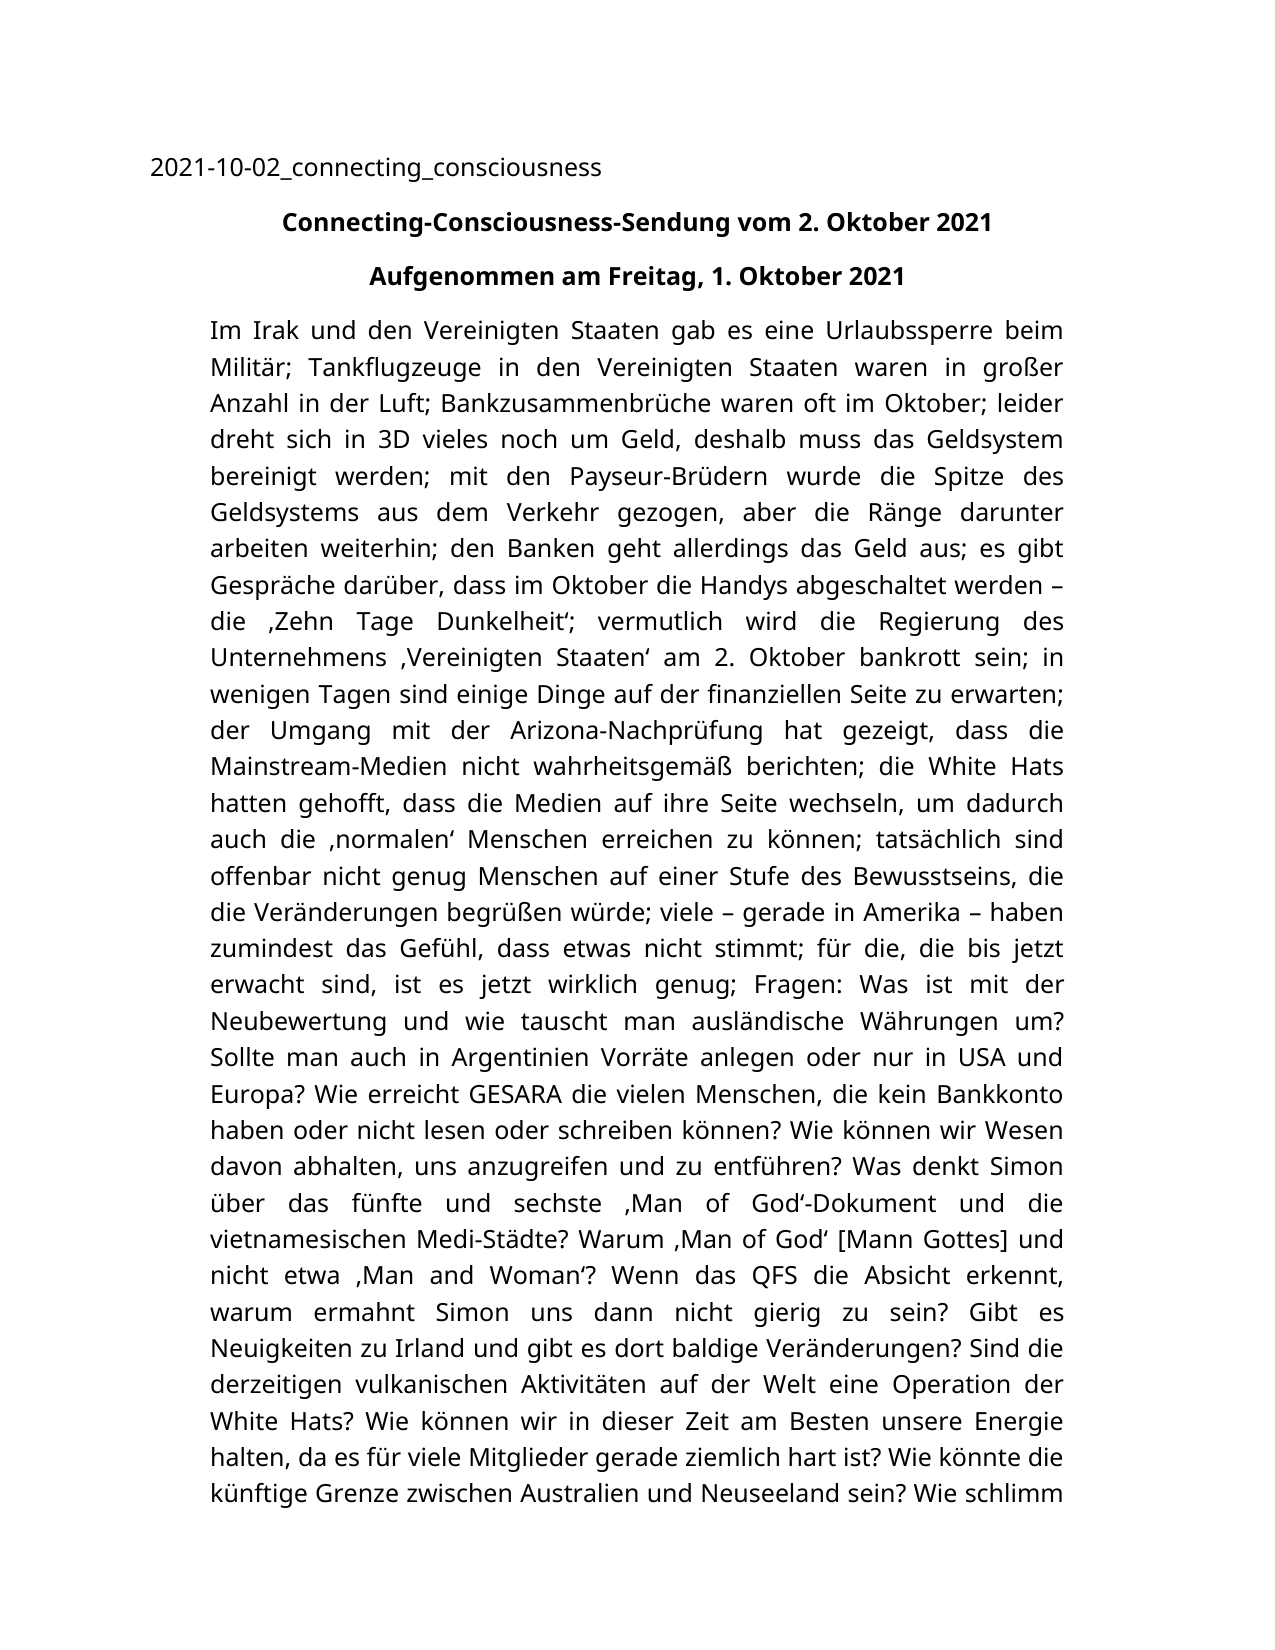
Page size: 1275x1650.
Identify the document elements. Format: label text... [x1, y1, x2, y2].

text Aufgenommen am Freitag, 1. Oktober 2021 [150, 258, 1125, 294]
text 2021-10-02_connecting_consciousness [150, 150, 1125, 185]
text Im Irak und den Vereinigten Staaten gab es eine Urlaubssperre beim Militär; Tankflugzeuge in den Vereinigten Staaten waren in großer Anzahl in der Luft; Bankzusammenbrüche waren oft im Oktober; leider dreht sich in 3D vieles noch um Geld, deshalb muss das Geldsystem bereinigt werden; mit den Payseur-Brüdern wurde die Spitze des Geldsystems aus dem Verkehr gezogen, aber die Ränge darunter arbeiten weiterhin; den Banken geht allerdings das Geld aus; es gibt Gespräche darüber, dass im Oktober die Handys abgeschaltet werden – die ‚Zehn Tage Dunkelheit‘; vermutlich wird die Regierung des Unternehmens ‚Vereinigten Staaten‘ am 2. Oktober bankrott sein; in wenigen Tagen sind einige Dinge auf der finanziellen Seite zu erwarten; der Umgang mit der Arizona-Nachprüfung hat gezeigt, dass die Mainstream-Medien nicht wahrheitsgemäß berichten; die White Hats hatten gehofft, dass die Medien auf ihre Seite wechseln, um dadurch auch die ‚normalen‘ Menschen erreichen zu können; tatsächlich sind offenbar nicht genug Menschen auf einer Stufe des Bewusstseins, die die Veränderungen begrüßen würde; viele – gerade in Amerika – haben zumindest das Gefühl, dass etwas nicht stimmt; für die, die bis jetzt erwacht sind, ist es jetzt wirklich genug; Fragen: Was ist mit der Neubewertung und wie tauscht man ausländische Währungen um? Sollte man auch in Argentinien Vorräte anlegen oder nur in USA und Europa? Wie erreicht GESARA die vielen Menschen, die kein Bankkonto haben oder nicht lesen oder schreiben können? Wie können wir Wesen davon abhalten, uns anzugreifen und zu entführen? Was denkt Simon über das fünfte und sechste ‚Man of God‘-Dokument und die vietnamesischen Medi-Städte? Warum ‚Man of God‘ [Mann Gottes] und nicht etwa ‚Man and Woman‘? Wenn das QFS die Absicht erkennt, warum ermahnt Simon uns dann nicht gierig zu sein? Gibt es Neuigkeiten zu Irland und gibt es dort baldige Veränderungen? Sind die derzeitigen vulkanischen Aktivitäten auf der Welt eine Operation der White Hats? Wie können wir in dieser Zeit am Besten unsere Energie halten, da es für viele Mitglieder gerade ziemlich hart ist? Wie könnte die künftige Grenze zwischen Australien und Neuseeland sein? Wie schlimm [210, 313, 1065, 1510]
text Connecting-Consciousness-Sendung vom 2. Oktober 2021 [150, 204, 1125, 240]
